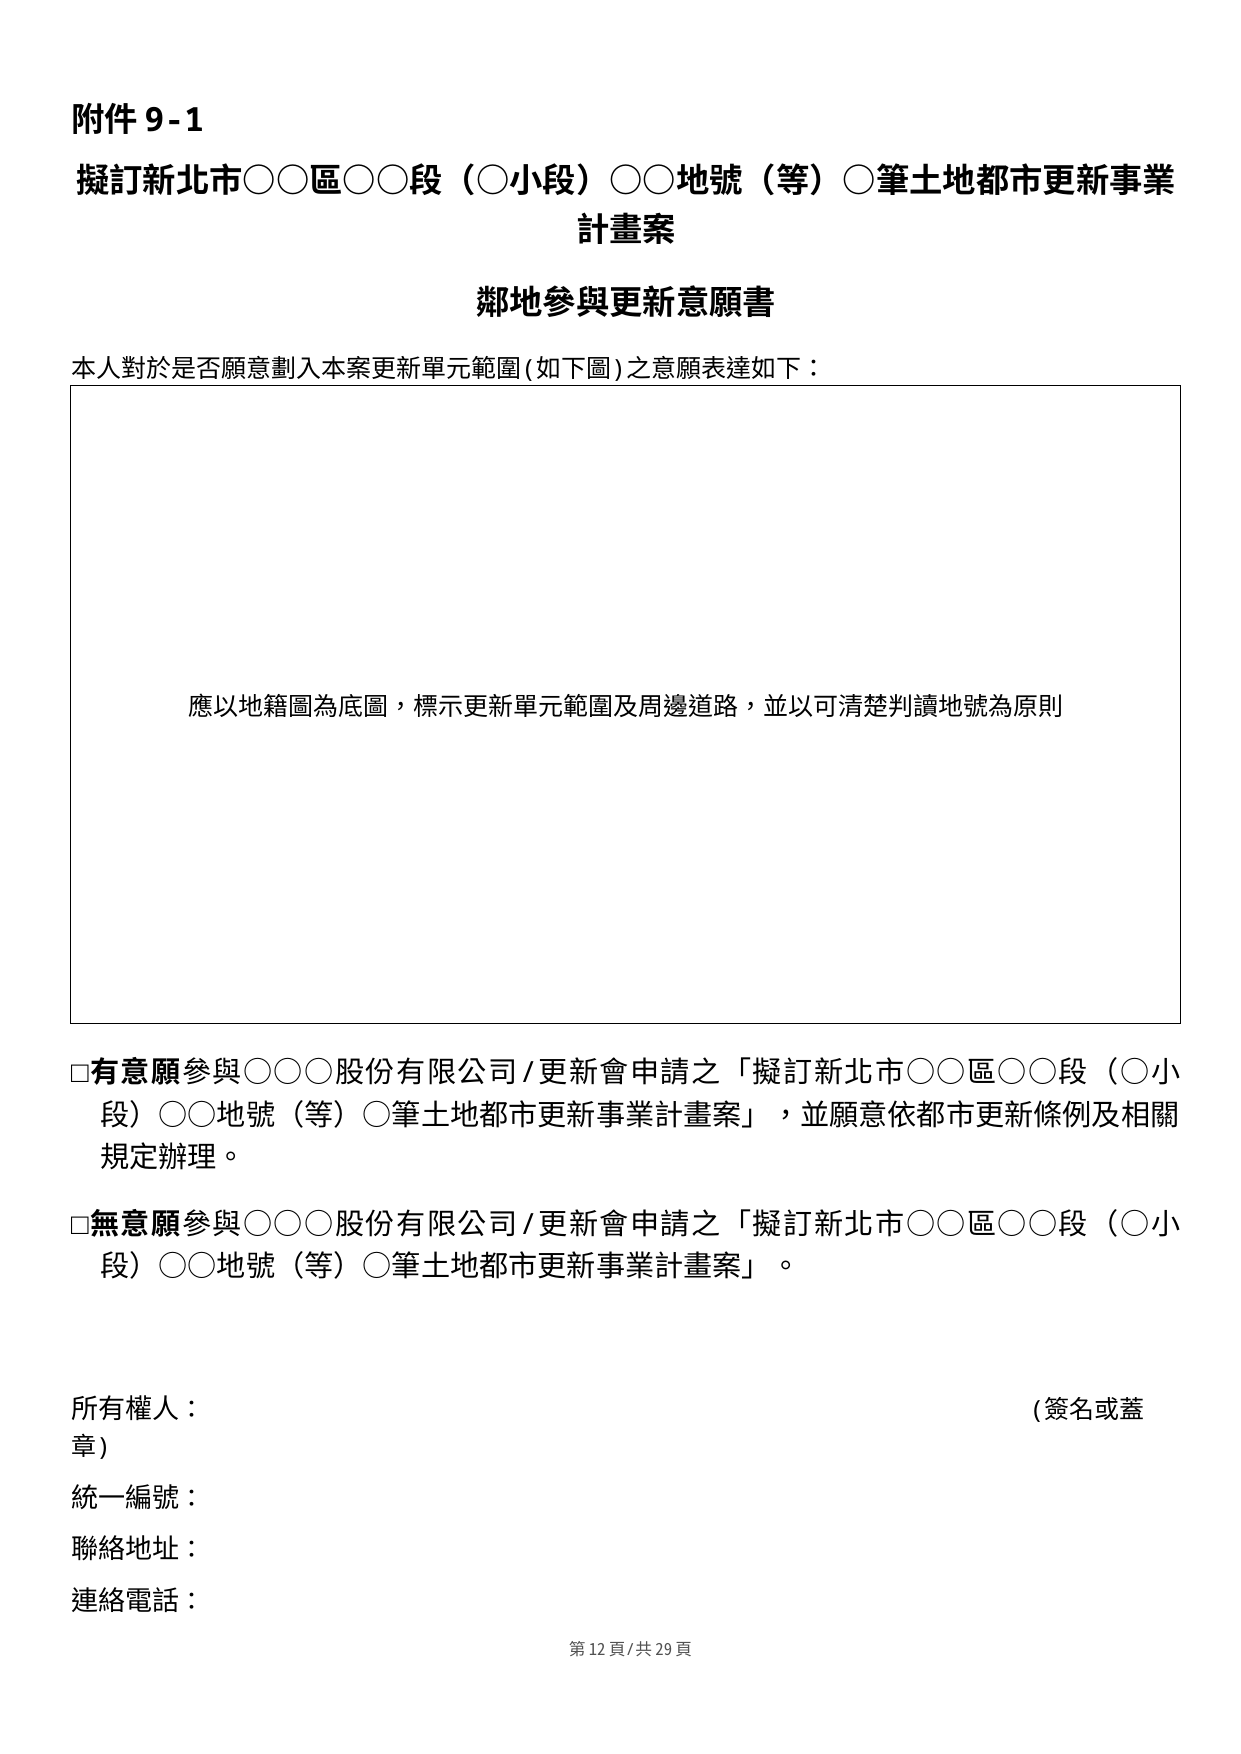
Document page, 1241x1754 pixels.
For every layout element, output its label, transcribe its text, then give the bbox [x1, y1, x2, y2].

text 鄰地參與更新意願書 [71, 276, 1181, 324]
text 所有權人： (簽名或蓋章) [71, 1387, 1181, 1463]
text 聯絡地址： [71, 1527, 1181, 1567]
text 附件9-1 [71, 93, 1181, 142]
text □無意願參與○○○股份有限公司/更新會申請之「擬訂新北市○○區○○段（○小段）○○地號（等）○筆土地都市更新事業計畫案」。 [71, 1201, 1181, 1285]
text 擬訂新北市○○區○○段（○小段）○○地號（等）○筆土地都市更新事業計畫案 [71, 154, 1181, 251]
text □有意願參與○○○股份有限公司/更新會申請之「擬訂新北市○○區○○段（○小段）○○地號（等）○筆土地都市更新事業計畫案」，並願意依都市更新條例及相關規定辦理。 [71, 1049, 1181, 1176]
text 本人對於是否願意劃入本案更新單元範圍(如下圖)之意願表達如下： [71, 349, 1181, 385]
text 連絡電話： [71, 1579, 1181, 1618]
text 統一編號： [71, 1476, 1181, 1515]
table_header 應以地籍圖為底圖，標示更新單元範圍及周邊道路，並以可清楚判讀地號為原則 [71, 386, 1180, 1023]
